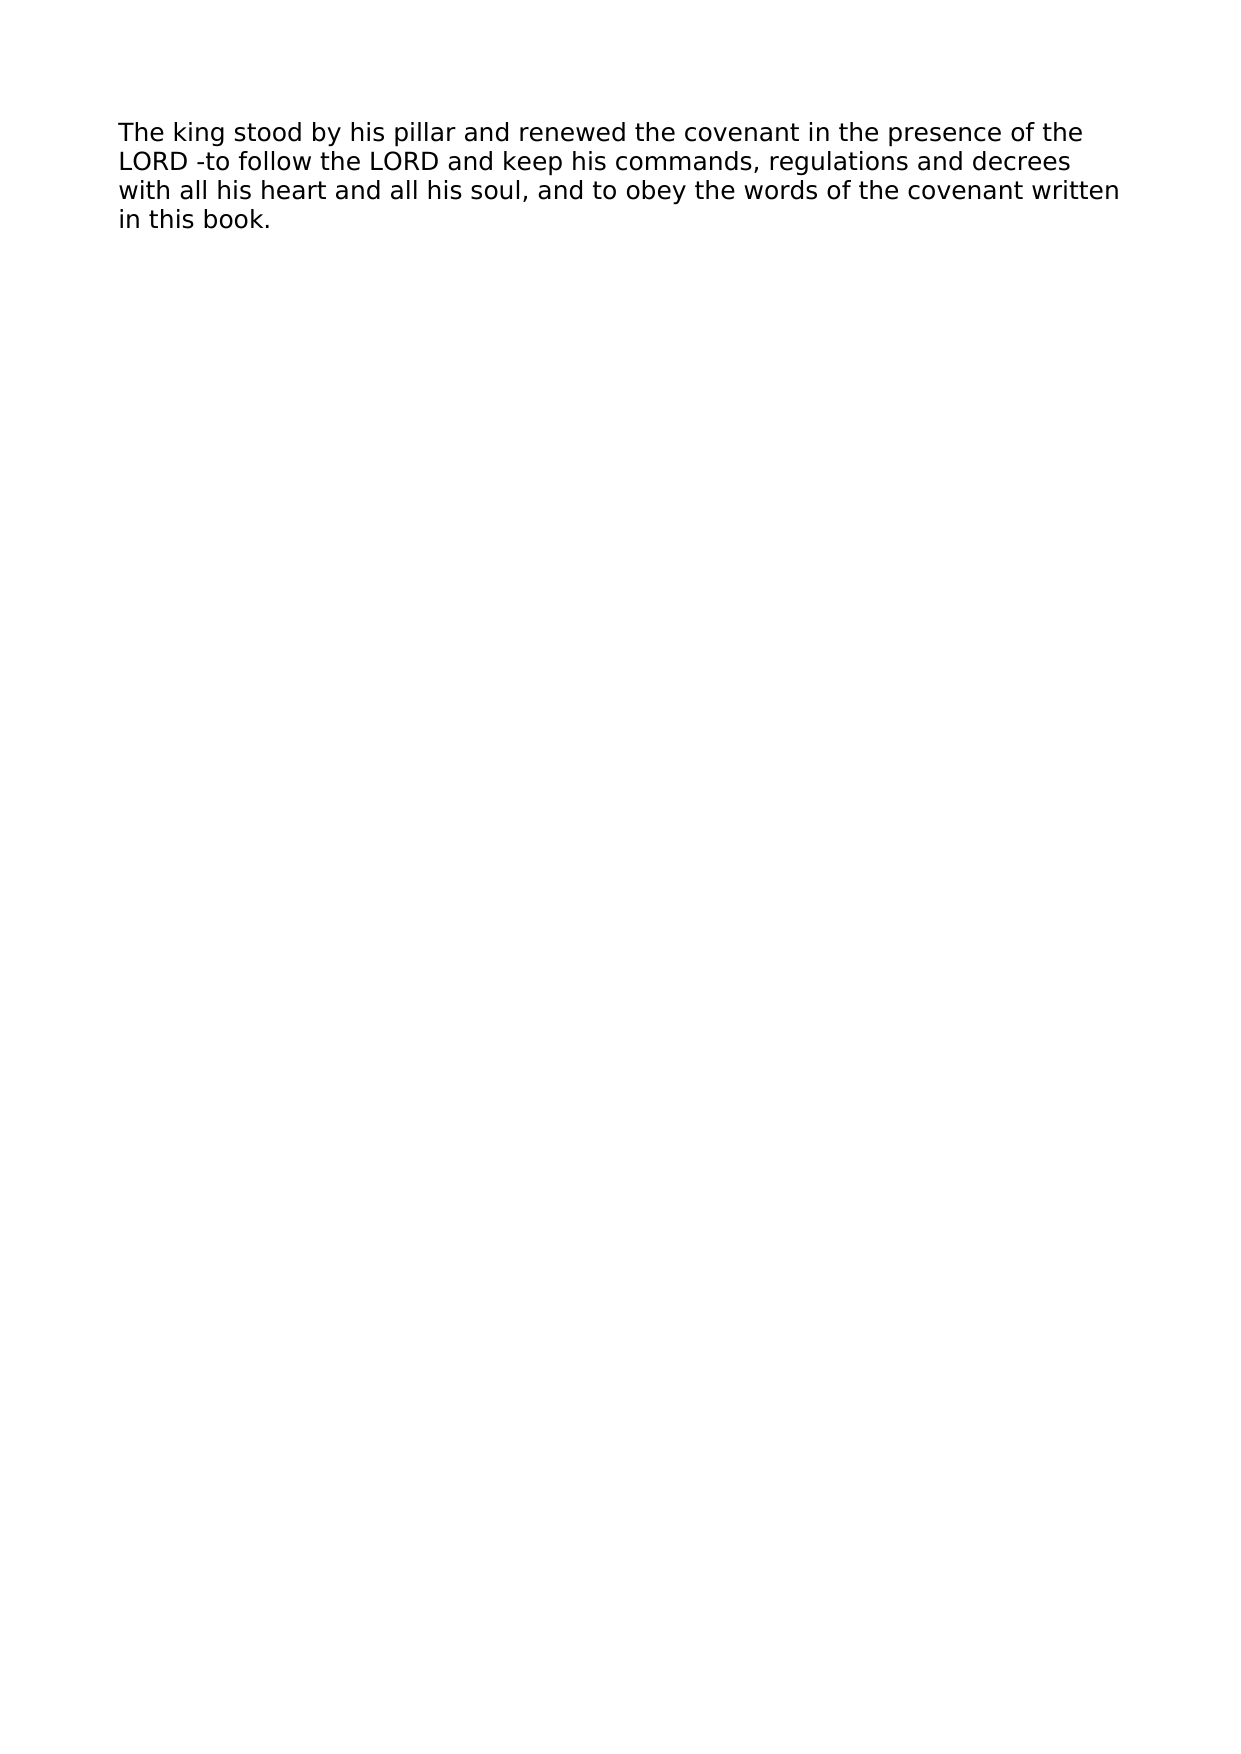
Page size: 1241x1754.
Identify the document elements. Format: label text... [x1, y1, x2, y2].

text The king stood by his pillar and renewed the covenant in the presence of the LORD -to follow the LORD and keep his commands, regulations and decrees with all his heart and all his soul, and to obey the words of the covenant written in this book. [118, 118, 1122, 235]
